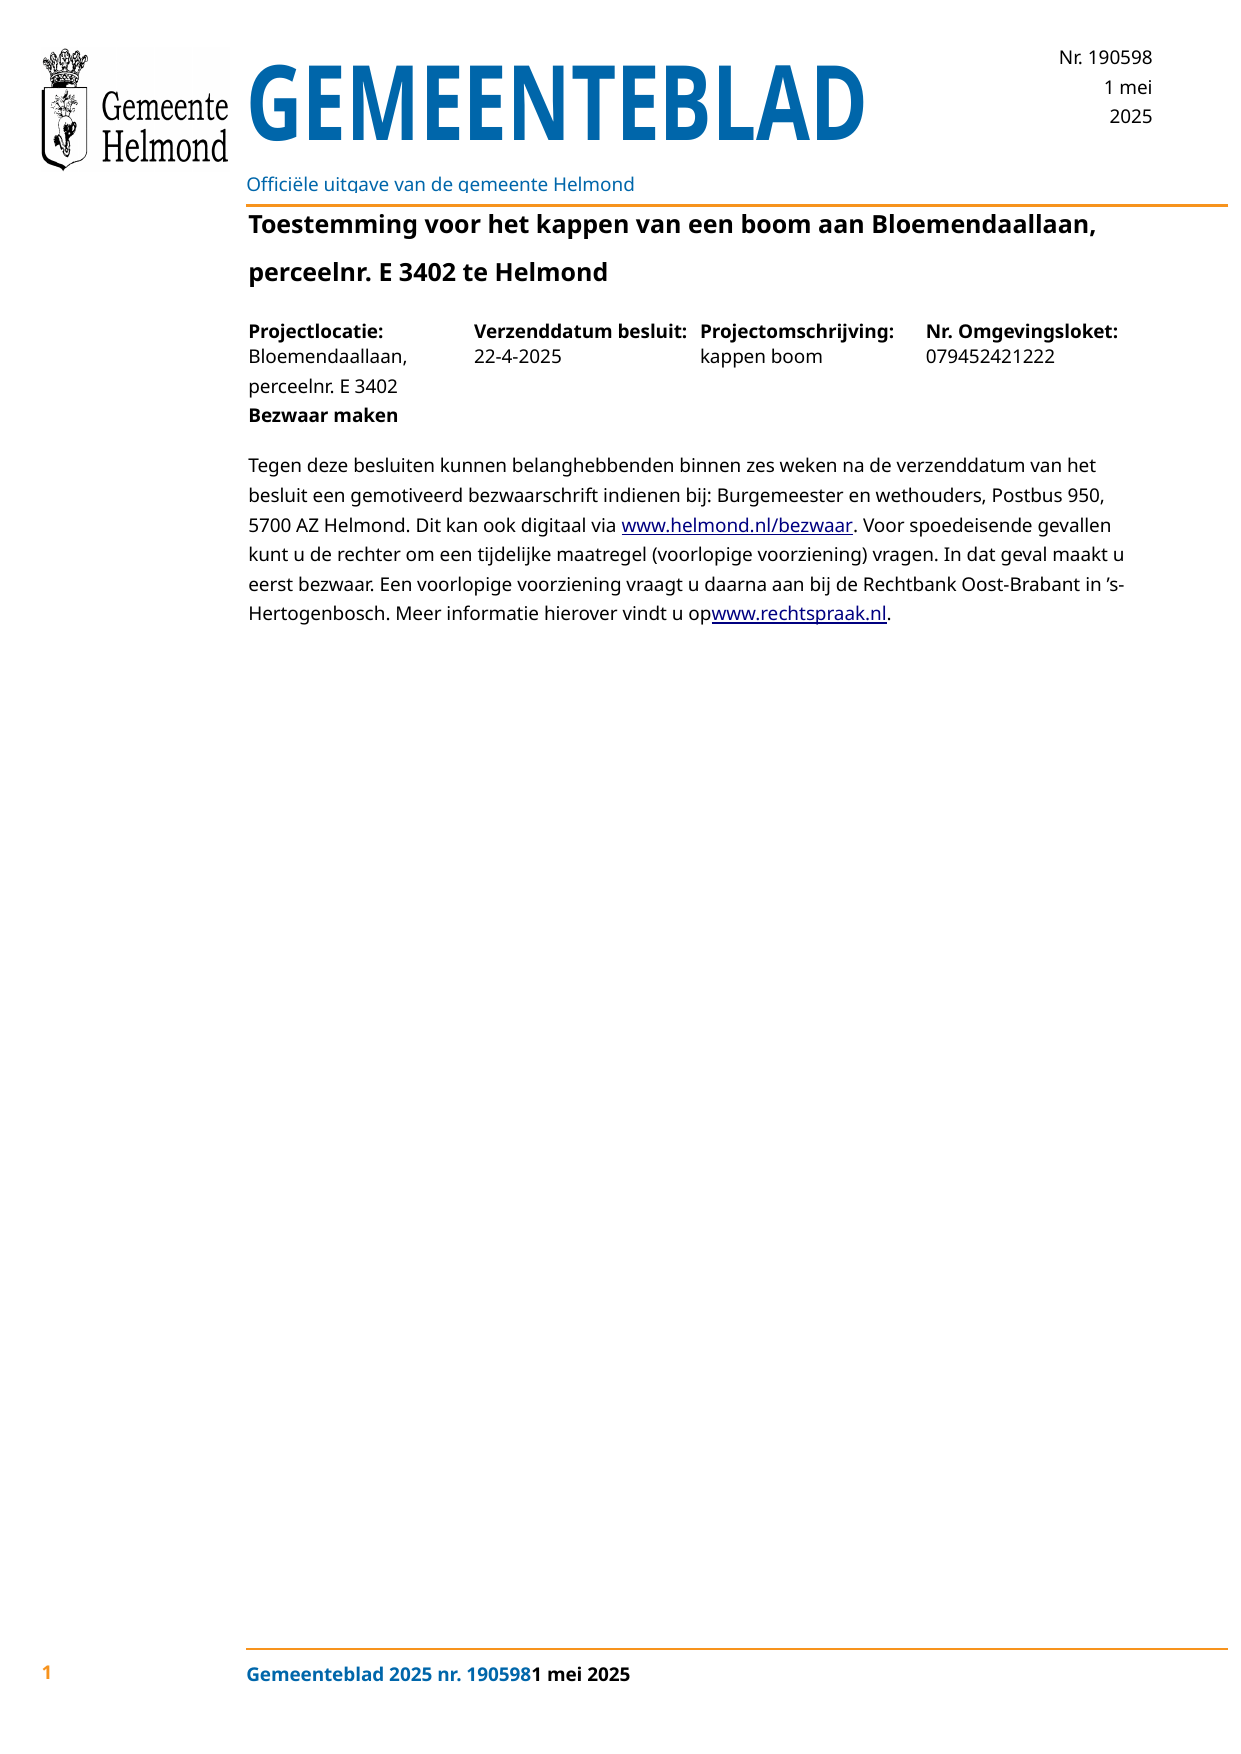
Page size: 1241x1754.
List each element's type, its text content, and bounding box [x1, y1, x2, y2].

table_header Projectomschrijving: [700, 318, 926, 344]
text Toestemming voor het kappen van een boom aan Bloemendaallaan, perceelnr. E 3402 te Helmond [248, 207, 1152, 288]
table_header Verzenddatum besluit: [474, 318, 700, 344]
table_header Nr. Omgevingsloket: [926, 318, 1152, 344]
table_cell 22-4-2025 [474, 344, 700, 399]
picture [41, 47, 231, 172]
table_cell Bloemendaallaan, perceelnr. E 3402 [248, 344, 474, 399]
table_cell kappen boom [700, 344, 926, 399]
table_cell 079452421222 [926, 344, 1152, 399]
text Bezwaar maken [248, 402, 1152, 428]
table_header Projectlocatie: [248, 318, 474, 344]
text Tegen deze besluiten kunnen belanghebbenden binnen zes weken na de verzenddatum van het besluit een gemotiveerd bezwaarschrift indienen bij: Burgemeester en wethouders, Postbus 950, 5700 AZ Helmond. Dit kan ook digitaal via www.helmond.nl/bezwaar. Voor spoedeisende gevallen kunt u de rechter om een tijdelijke maatregel (voorlopige voorziening) vragen. In dat geval maakt u eerst bezwaar. Een voorlopige voorziening vraagt u daarna aan bij de Rechtbank Oost-Brabant in ’s-Hertogenbosch. Meer informatie hierover vindt u opwww.rechtspraak.nl. [248, 453, 1152, 626]
